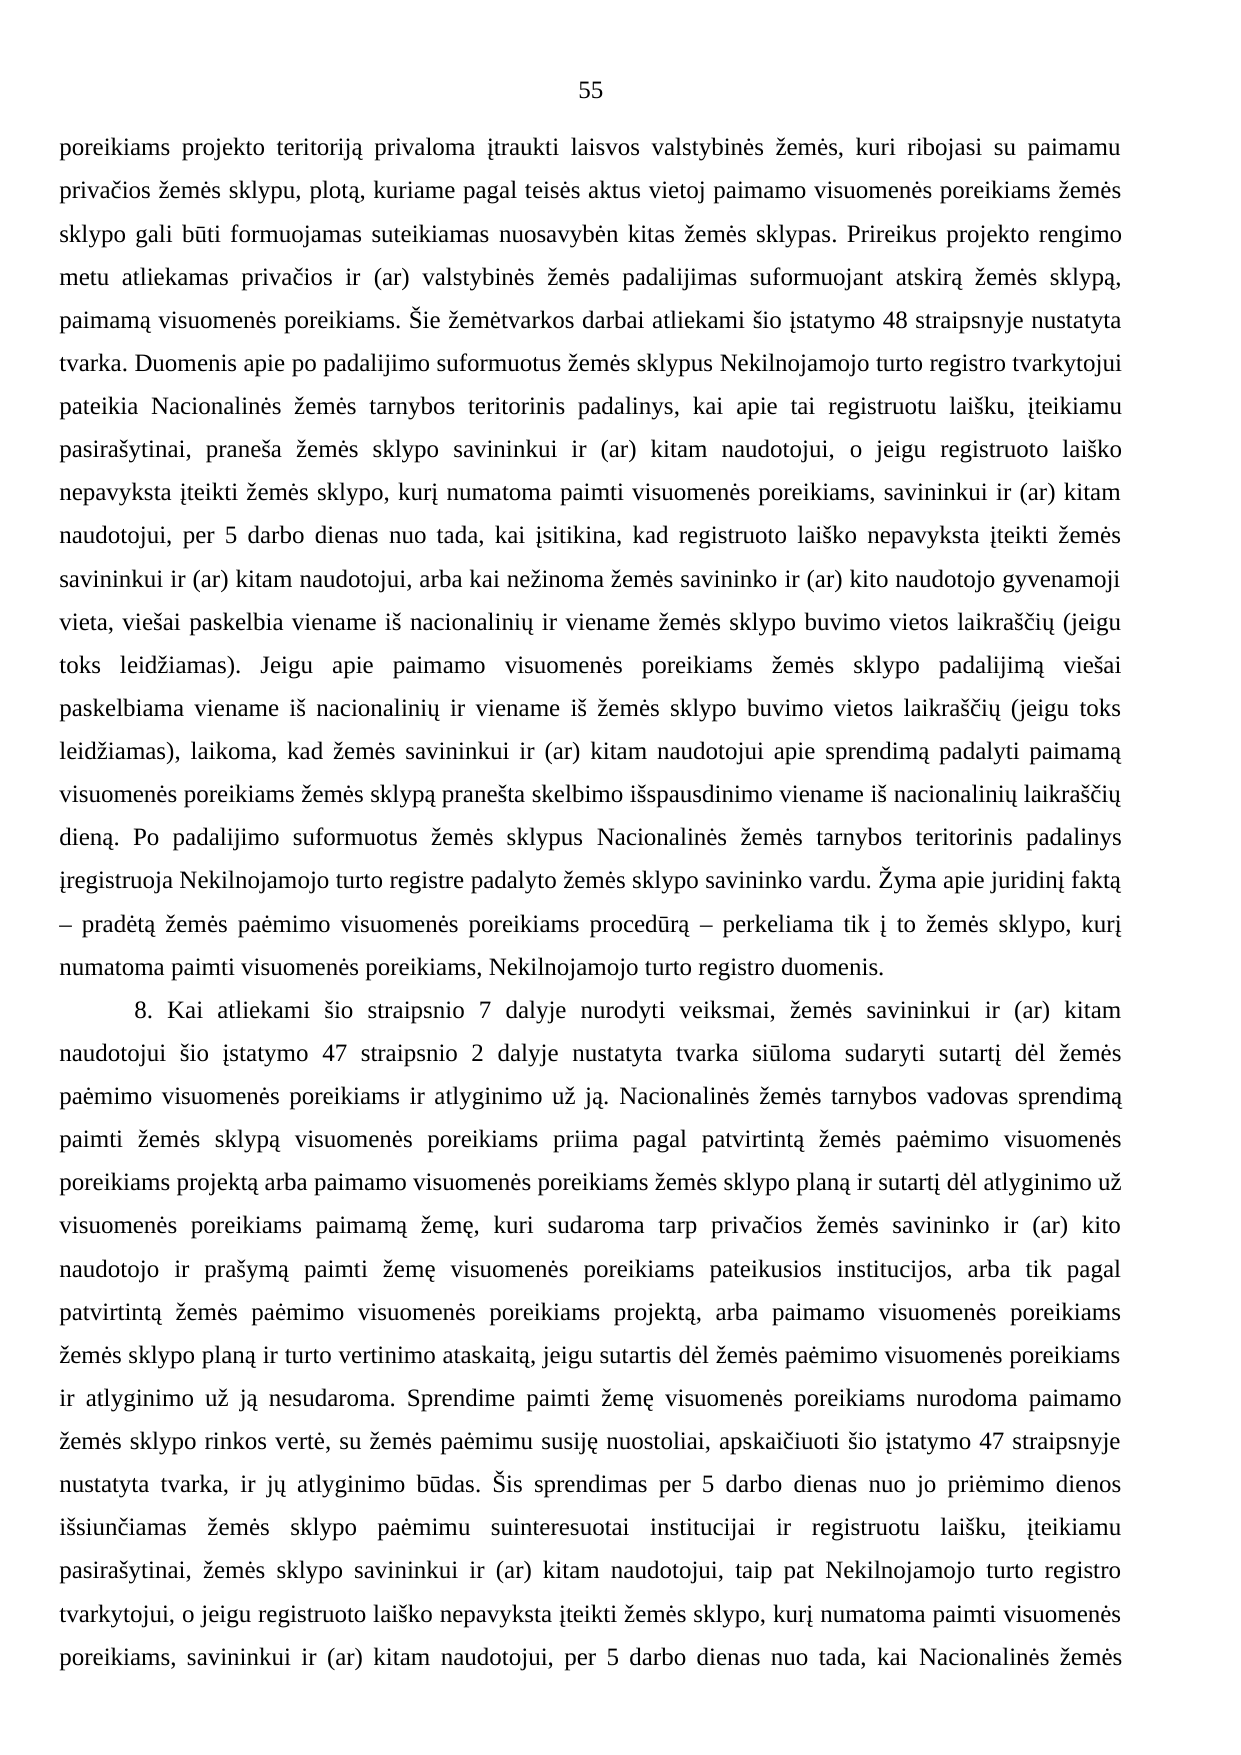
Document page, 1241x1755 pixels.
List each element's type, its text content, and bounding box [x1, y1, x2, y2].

text 8. Kai atliekami šio straipsnio 7 dalyje nurodyti veiksmai, žemės savininkui ir (ar) kitam naudotojui šio įstatymo 47 straipsnio 2 dalyje nustatyta tvarka siūloma sudaryti sutartį dėl žemės paėmimo visuomenės poreikiams ir atlyginimo už ją. Nacionalinės žemės tarnybos vadovas sprendimą paimti žemės sklypą visuomenės poreikiams priima pagal patvirtintą žemės paėmimo visuomenės poreikiams projektą arba paimamo visuomenės poreikiams žemės sklypo planą ir sutartį dėl atlyginimo už visuomenės poreikiams paimamą žemę, kuri sudaroma tarp privačios žemės savininko ir (ar) kito naudotojo ir prašymą paimti žemę visuomenės poreikiams pateikusios institucijos, arba tik pagal patvirtintą žemės paėmimo visuomenės poreikiams projektą, arba paimamo visuomenės poreikiams žemės sklypo planą ir turto vertinimo ataskaitą, jeigu sutartis dėl žemės paėmimo visuomenės poreikiams ir atlyginimo už ją nesudaroma. Sprendime paimti žemę visuomenės poreikiams nurodoma paimamo žemės sklypo rinkos vertė, su žemės paėmimu susiję nuostoliai, apskaičiuoti šio įstatymo 47 straipsnyje nustatyta tvarka, ir jų atlyginimo būdas. Šis sprendimas per 5 darbo dienas nuo jo priėmimo dienos išsiunčiamas žemės sklypo paėmimu suinteresuotai institucijai ir registruotu laišku, įteikiamu pasirašytinai, žemės sklypo savininkui ir (ar) kitam naudotojui, taip pat Nekilnojamojo turto registro tvarkytojui, o jeigu registruoto laiško nepavyksta įteikti žemės sklypo, kurį numatoma paimti visuomenės poreikiams, savininkui ir (ar) kitam naudotojui, per 5 darbo dienas nuo tada, kai Nacionalinės žemės [59, 995, 1122, 1671]
text poreikiams projekto teritoriją privaloma įtraukti laisvos valstybinės žemės, kuri ribojasi su paimamu privačios žemės sklypu, plotą, kuriame pagal teisės aktus vietoj paimamo visuomenės poreikiams žemės sklypo gali būti formuojamas suteikiamas nuosavybėn kitas žemės sklypas. Prireikus projekto rengimo metu atliekamas privačios ir (ar) valstybinės žemės padalijimas suformuojant atskirą žemės sklypą, paimamą visuomenės poreikiams. Šie žemėtvarkos darbai atliekami šio įstatymo 48 straipsnyje nustatyta tvarka. Duomenis apie po padalijimo suformuotus žemės sklypus Nekilnojamojo turto registro tvarkytojui pateikia Nacionalinės žemės tarnybos teritorinis padalinys, kai apie tai registruotu laišku, įteikiamu pasirašytinai, praneša žemės sklypo savininkui ir (ar) kitam naudotojui, o jeigu registruoto laiško nepavyksta įteikti žemės sklypo, kurį numatoma paimti visuomenės poreikiams, savininkui ir (ar) kitam naudotojui, per 5 darbo dienas nuo tada, kai įsitikina, kad registruoto laiško nepavyksta įteikti žemės savininkui ir (ar) kitam naudotojui, arba kai nežinoma žemės savininko ir (ar) kito naudotojo gyvenamoji vieta, viešai paskelbia viename iš nacionalinių ir viename žemės sklypo buvimo vietos laikraščių (jeigu toks leidžiamas). Jeigu apie paimamo visuomenės poreikiams žemės sklypo padalijimą viešai paskelbiama viename iš nacionalinių ir viename iš žemės sklypo buvimo vietos laikraščių (jeigu toks leidžiamas), laikoma, kad žemės savininkui ir (ar) kitam naudotojui apie sprendimą padalyti paimamą visuomenės poreikiams žemės sklypą pranešta skelbimo išspausdinimo viename iš nacionalinių laikraščių dieną. Po padalijimo suformuotus žemės sklypus Nacionalinės žemės tarnybos teritorinis padalinys įregistruoja Nekilnojamojo turto registre padalyto žemės sklypo savininko vardu. Žyma apie juridinį faktą – pradėtą žemės paėmimo visuomenės poreikiams procedūrą – perkeliama tik į to žemės sklypo, kurį numatoma paimti visuomenės poreikiams, Nekilnojamojo turto registro duomenis. [59, 132, 1122, 981]
